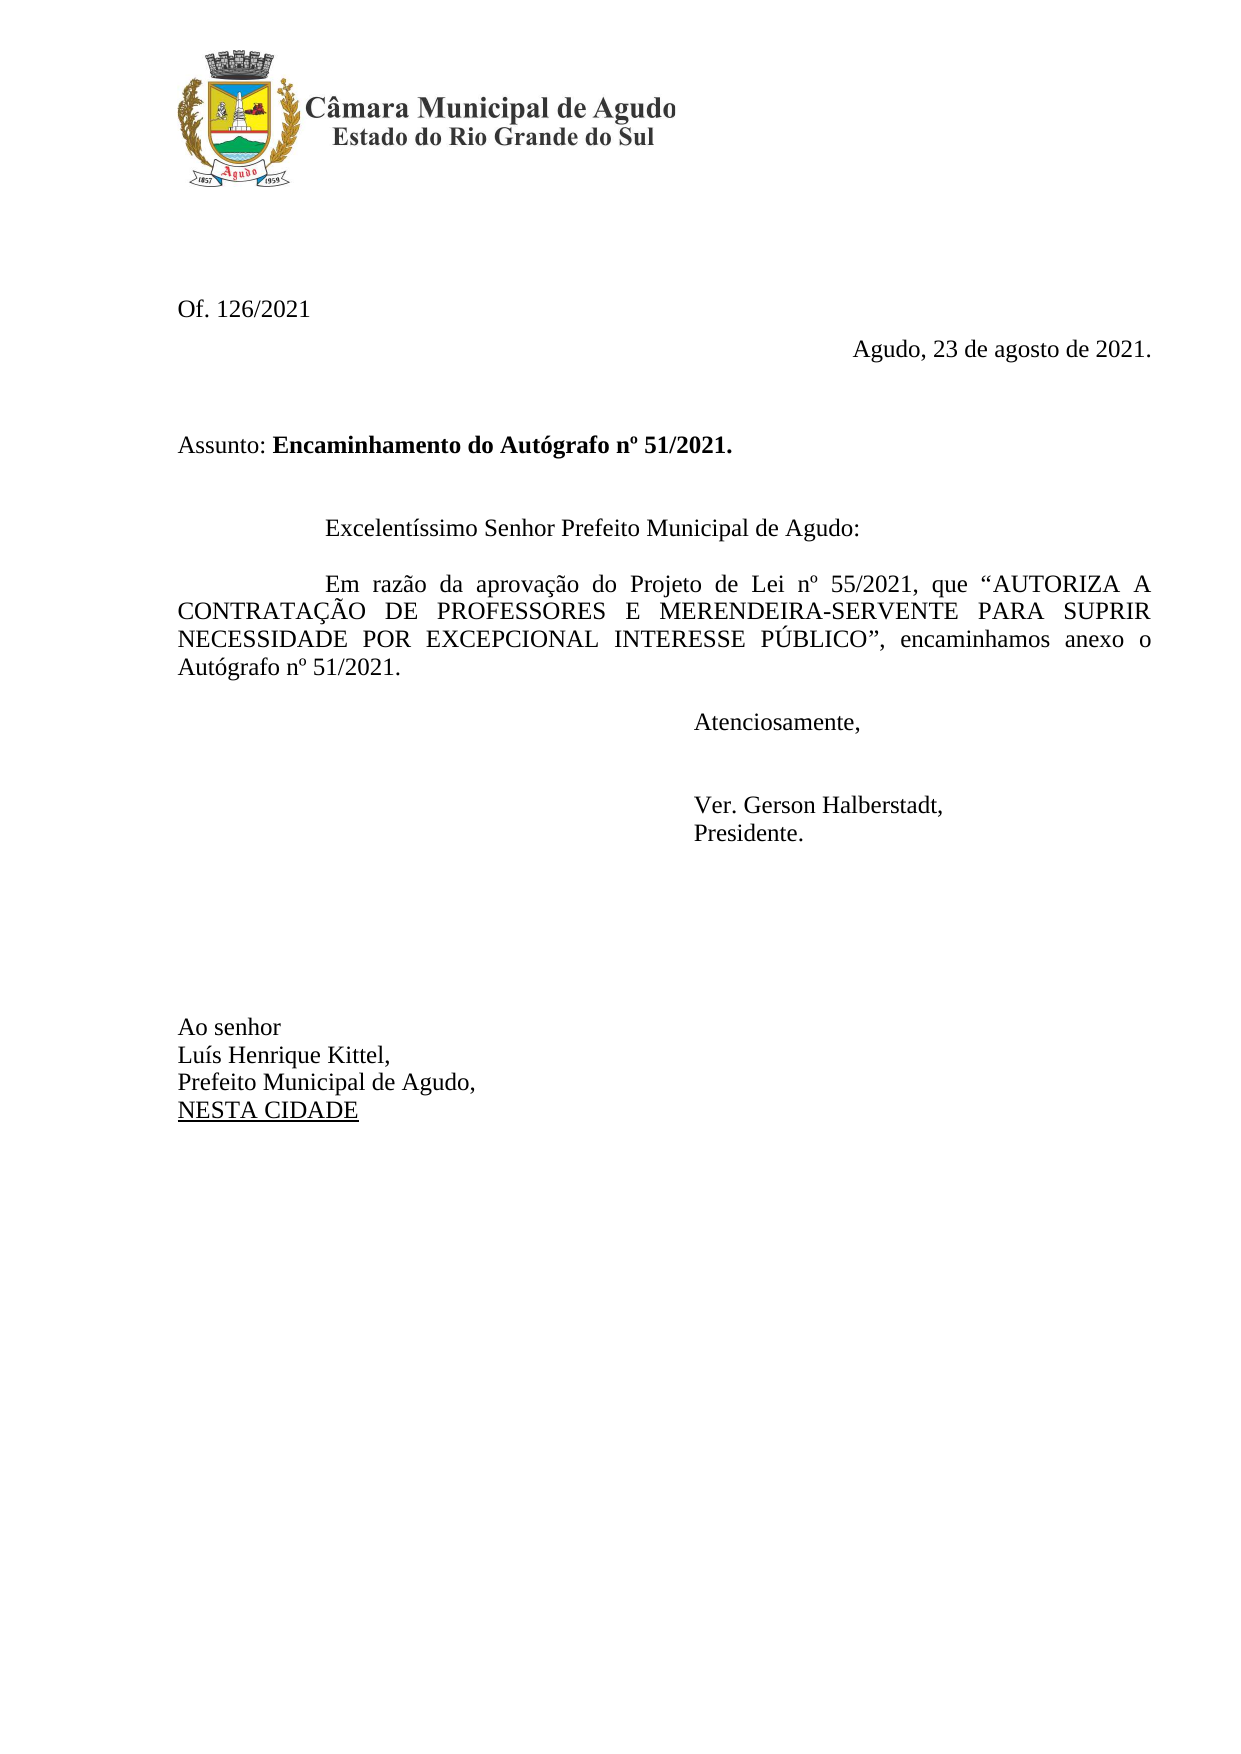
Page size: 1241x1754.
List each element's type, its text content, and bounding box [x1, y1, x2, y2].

text Luís Henrique Kittel, [177, 1041, 1152, 1068]
text Of. 126/2021 [177, 295, 1152, 323]
text Agudo, 23 de agosto de 2021. [177, 336, 1152, 363]
text Assunto: Encaminhamento do Autógrafo nº 51/2021. [177, 431, 1152, 459]
text Ver. Gerson Halberstadt, [546, 791, 1152, 819]
text Prefeito Municipal de Agudo, [177, 1068, 1152, 1096]
text Ao senhor [177, 1013, 1152, 1041]
text Presidente. [546, 819, 1152, 847]
text Atenciosamente, [546, 708, 1152, 736]
text NESTA CIDADE [177, 1096, 1152, 1124]
text Excelentíssimo Senhor Prefeito Municipal de Agudo: [177, 514, 1152, 542]
text Em razão da aprovação do Projeto de Lei nº 55/2021, que “AUTORIZA A CONTRATAÇÃO DE PROFESSORES E MERENDEIRA-SERVENTE PARA SUPRIR NECESSIDADE POR EXCEPCIONAL INTERESSE PÚBLICO”, encaminhamos anexo o Autógrafo nº 51/2021. [177, 570, 1152, 681]
picture [177, 50, 676, 187]
